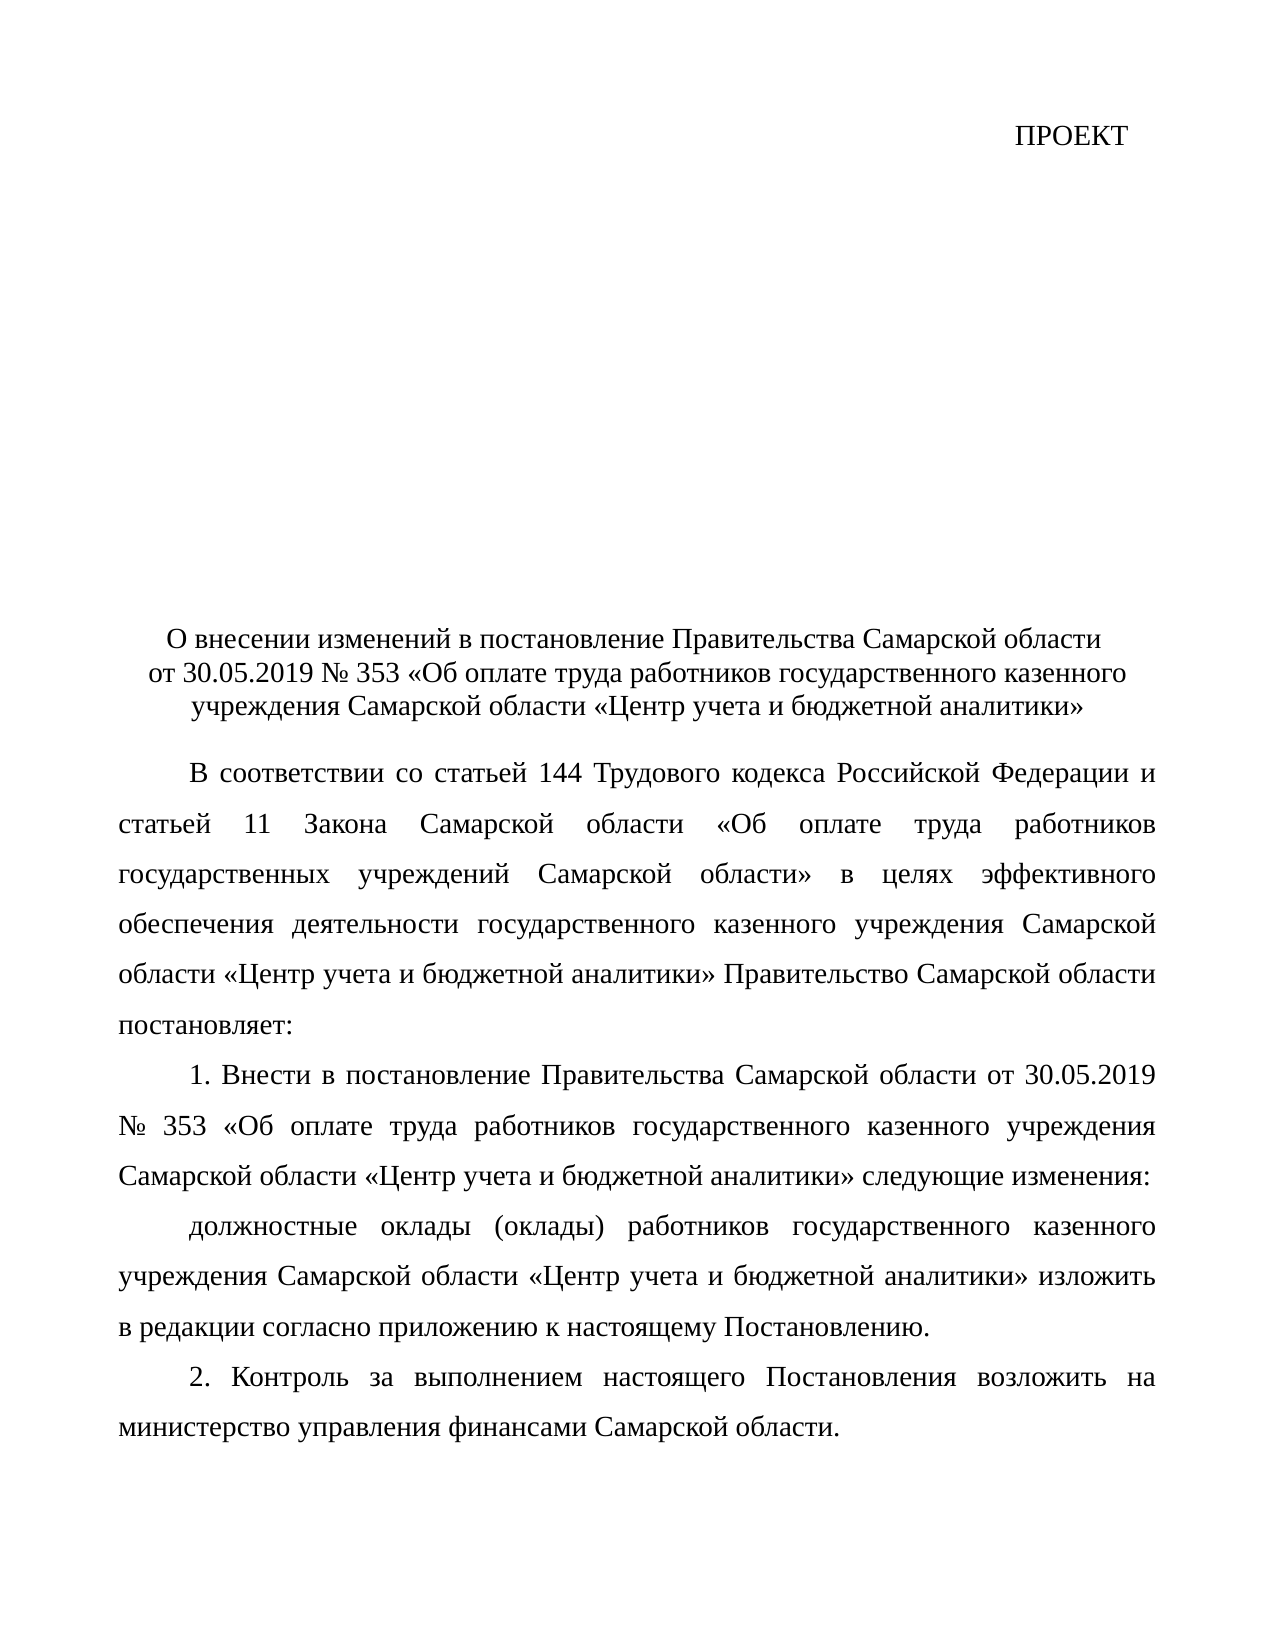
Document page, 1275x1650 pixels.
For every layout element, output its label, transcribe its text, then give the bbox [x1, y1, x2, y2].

text должностные оклады (оклады) работников государственного казенного учреждения Самарской области «Центр учета и бюджетной аналитики» изложить в редакции согласно приложению к настоящему Постановлению. [118, 1208, 1157, 1342]
text ПРОЕКТ [118, 118, 1157, 152]
text О внесении изменений в постановление Правительства Самарской области [118, 621, 1157, 655]
text 1. Внести в постановление Правительства Самарской области от 30.05.2019 № 353 «Об оплате труда работников государственного казенного учреждения Самарской области «Центр учета и бюджетной аналитики» следующие изменения: [118, 1057, 1157, 1191]
text В соответствии со статьей 144 Трудового кодекса Российской Федерации и статьей 11 Закона Самарской области «Об оплате труда работников государственных учреждений Самарской области» в целях эффективного обеспечения деятельности государственного казенного учреждения Самарской области «Центр учета и бюджетной аналитики» Правительство Самарской области постановляет: [118, 755, 1157, 1041]
text 2. Контроль за выполнением настоящего Постановления возложить на министерство управления финансами Самарской области. [118, 1359, 1157, 1443]
text от 30.05.2019 № 353 «Об оплате труда работников государственного казенного учреждения Самарской области «Центр учета и бюджетной аналитики» [118, 655, 1157, 722]
